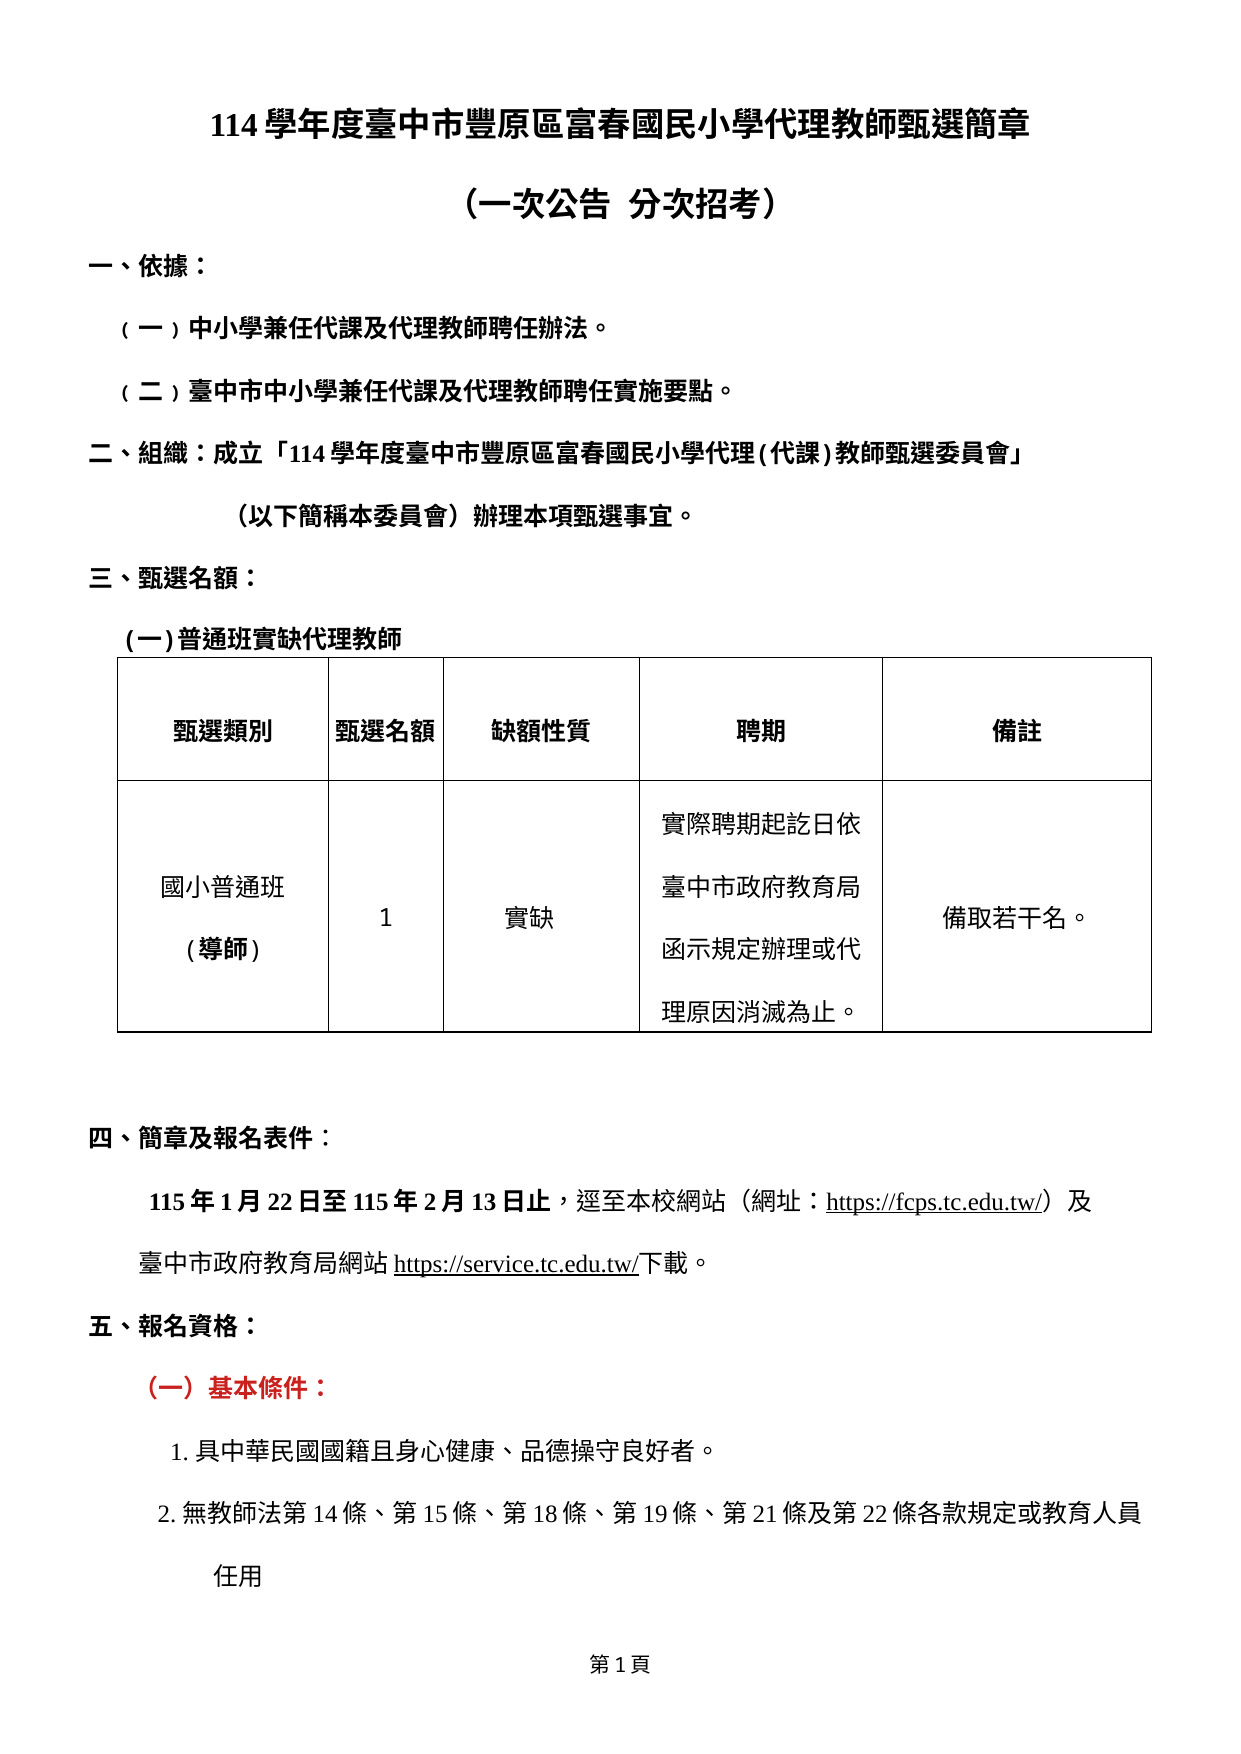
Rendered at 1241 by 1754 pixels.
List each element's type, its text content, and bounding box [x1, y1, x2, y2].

text 114學年度臺中市豐原區富春國民小學代理教師甄選簡章 [89, 81, 1152, 143]
table_cell 實缺 [444, 781, 639, 1031]
table_cell 備取若干名。 [883, 781, 1151, 1031]
table_cell 1 [329, 781, 443, 1031]
text 四、簡章及報名表件： 115年1月22日至115年2月13日止，逕至本校網站（網址：https://fcps.tc.edu.tw/）及 [89, 1095, 1152, 1220]
text 1. 具中華民國國籍且身心健康、品德操守良好者。 [89, 1407, 1152, 1470]
text 二、組織：成立「114學年度臺中市豐原區富春國民小學代理(代課)教師甄選委員會」 [89, 410, 1152, 473]
text (一)普通班實缺代理教師 [89, 615, 1152, 657]
table_cell 國小普通班 (導師) [118, 781, 328, 1031]
table_header 備註 [883, 658, 1151, 780]
text 三、甄選名額： [89, 535, 1152, 598]
text 臺中市政府教育局網站https://service.tc.edu.tw/下載。 [89, 1220, 1152, 1282]
text ﹙二﹚臺中市中小學兼任代課及代理教師聘任實施要點。 [114, 348, 1152, 410]
text （一次公告 分次招考） [89, 160, 1152, 223]
text （以下簡稱本委員會）辦理本項甄選事宜。 [89, 473, 1152, 535]
text ﹙一﹚中小學兼任代課及代理教師聘任辦法。 [114, 285, 1152, 348]
text 2. 無教師法第14條、第15條、第18條、第19條、第21條及第22條各款規定或教育人員任用 [89, 1470, 1152, 1595]
text 五、報名資格： [89, 1282, 1152, 1345]
text 一、依據： [89, 223, 1152, 285]
table_header 聘期 [640, 658, 882, 780]
text （一）基本條件： [89, 1345, 1152, 1407]
table_header 甄選名額 [329, 658, 443, 780]
table_cell 實際聘期起訖日依 臺中市政府教育局 函示規定辦理或代 理原因消滅為止。 [640, 781, 882, 1031]
table_header 缺額性質 [444, 658, 639, 780]
table_header 甄選類別 [118, 658, 328, 780]
